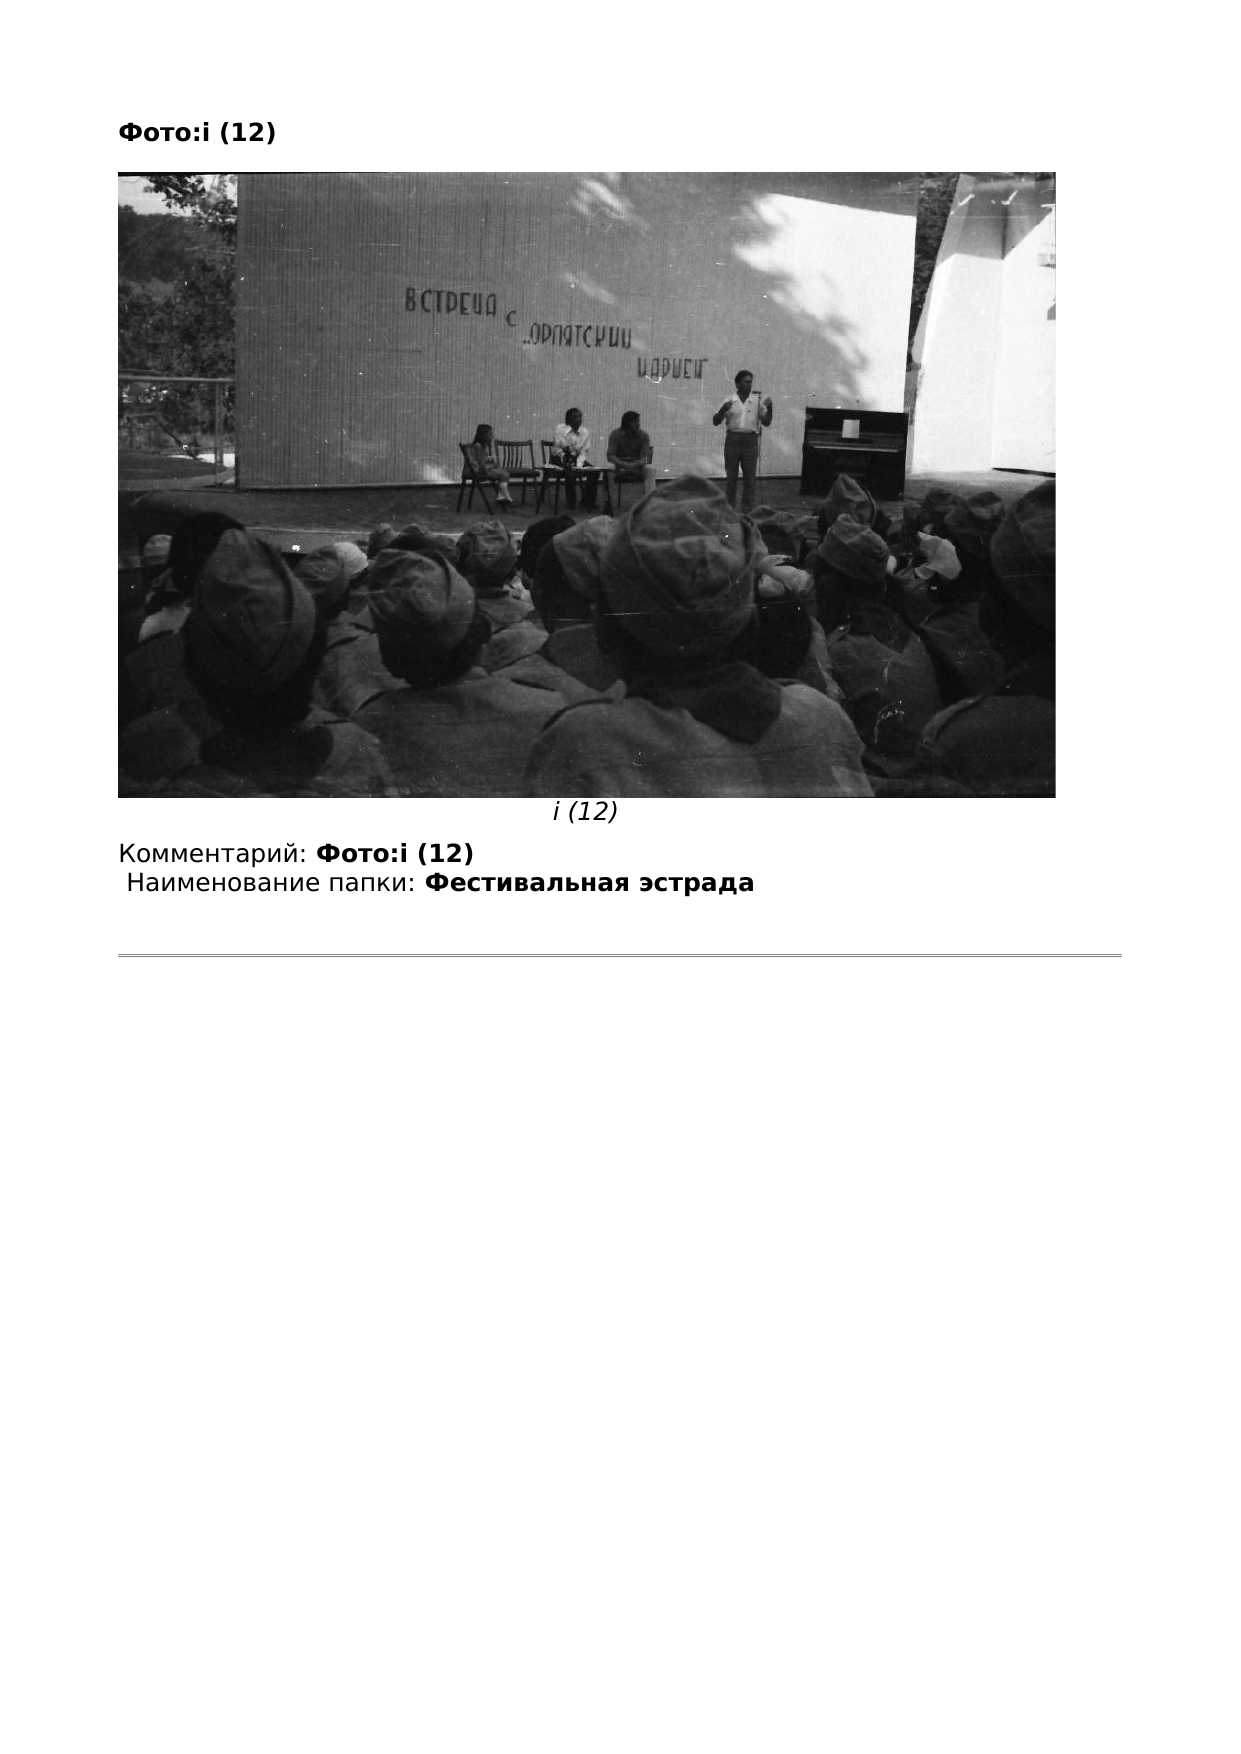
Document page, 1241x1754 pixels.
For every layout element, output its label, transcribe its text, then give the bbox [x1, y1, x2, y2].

picture [118, 172, 1056, 798]
text i (12) [118, 798, 1056, 827]
subtitle Фото:i (12) [118, 118, 1122, 147]
text Комментарий: Фото:i (12) Наименование папки: Фестивальная эстрада [118, 839, 1122, 927]
